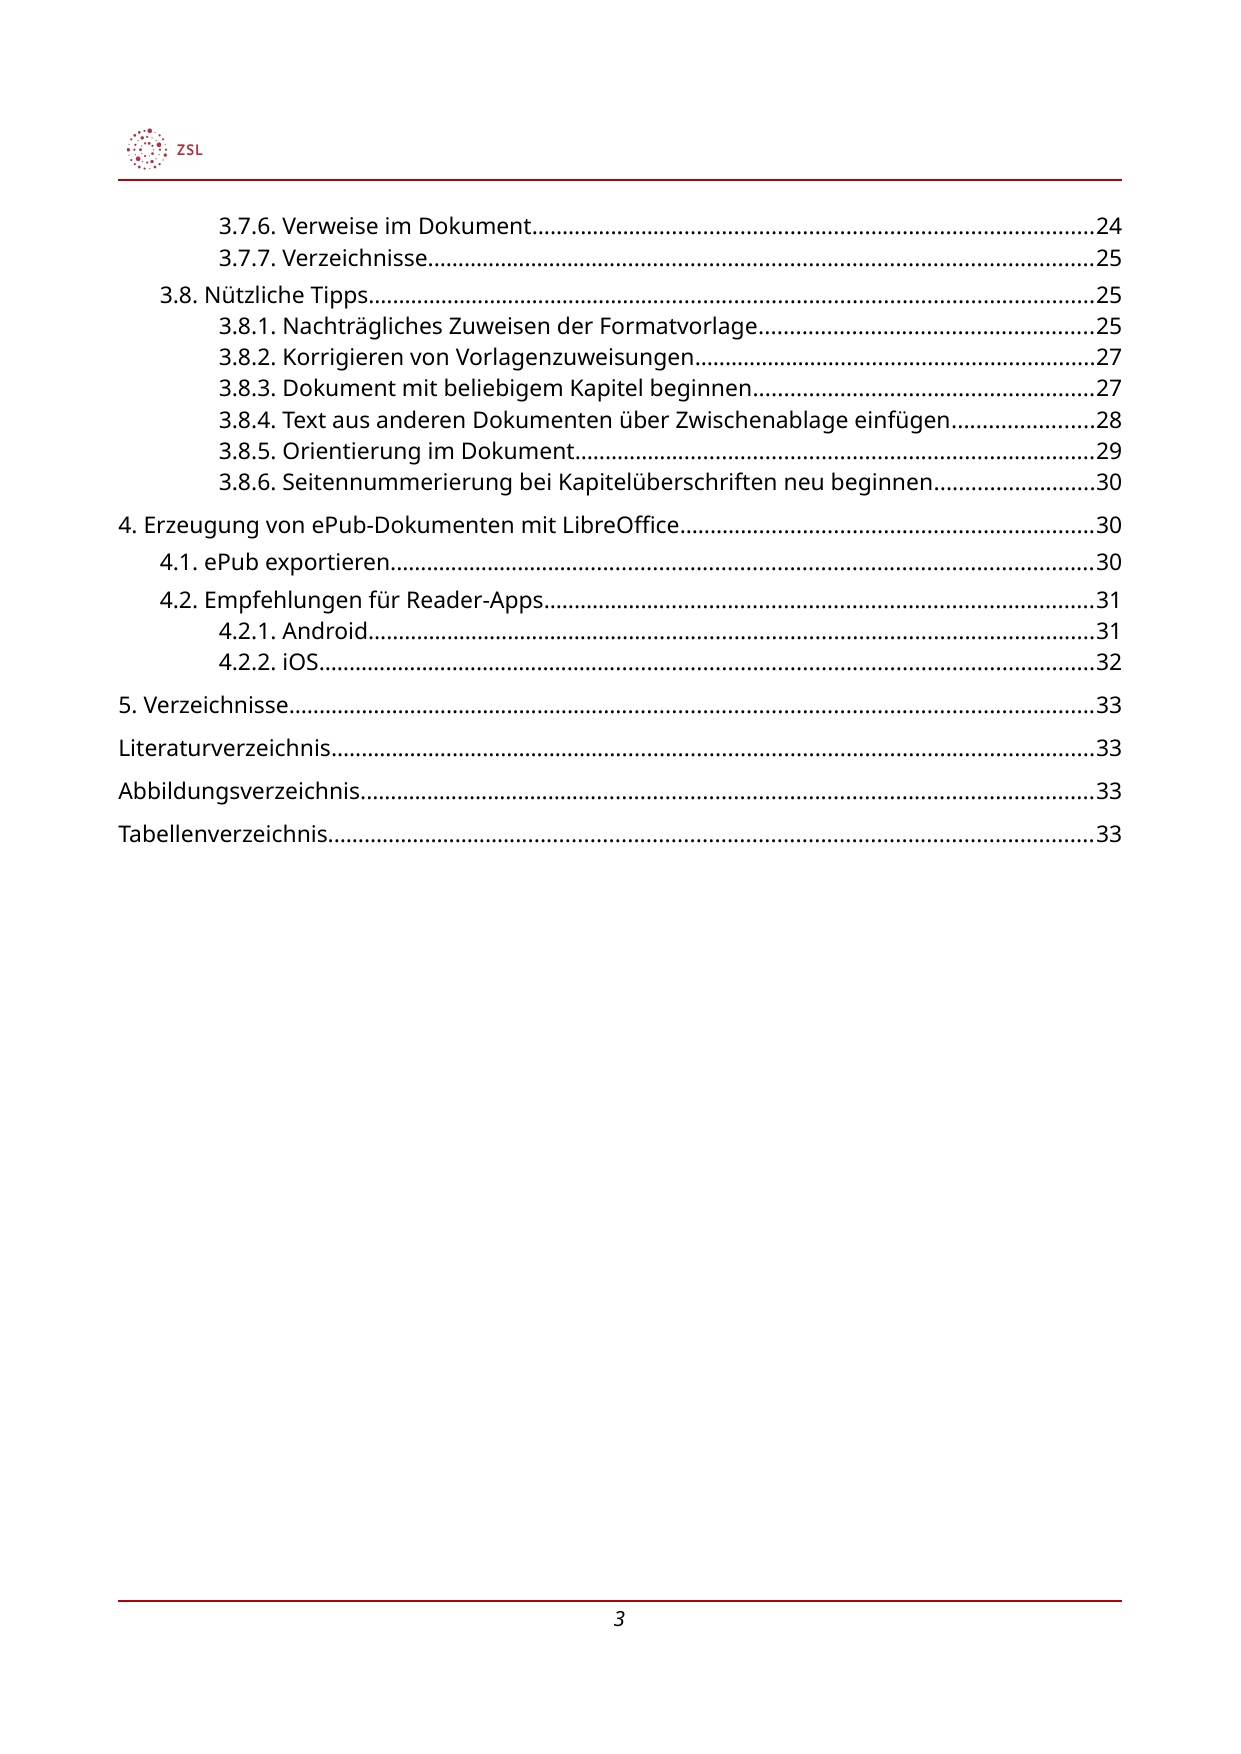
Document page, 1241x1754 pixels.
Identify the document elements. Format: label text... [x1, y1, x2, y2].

text 3.8.5. Orientierung im Dokument 29 [218, 435, 1122, 466]
text 5. Verzeichnisse 33 [118, 689, 1122, 720]
text 3.8.4. Text aus anderen Dokumenten über Zwischenablage einfügen 28 [218, 404, 1122, 435]
text 3.8.3. Dokument mit beliebigem Kapitel beginnen 27 [218, 372, 1122, 404]
picture [127, 128, 203, 170]
text 3.8.6. Seitennummerierung bei Kapitelüberschriften neu beginnen 30 [218, 466, 1122, 497]
text 3.8.1. Nachträgliches Zuweisen der Formatvorlage 25 [218, 310, 1122, 341]
text 3.8. Nützliche Tipps 25 [159, 279, 1122, 310]
text Abbildungsverzeichnis 33 [118, 775, 1122, 806]
text Tabellenverzeichnis 33 [118, 818, 1122, 849]
text 4. Erzeugung von ePub-Dokumenten mit LibreOffice 30 [118, 509, 1122, 540]
text 3.8.2. Korrigieren von Vorlagenzuweisungen 27 [218, 341, 1122, 372]
text 3.7.7. Verzeichnisse 25 [218, 241, 1122, 273]
text 4.2.1. Android 31 [218, 615, 1122, 646]
text 4.1. ePub exportieren 30 [159, 546, 1122, 578]
text 4.2.2. iOS 32 [218, 646, 1122, 677]
text Literaturverzeichnis 33 [118, 732, 1122, 763]
text 3.7.6. Verweise im Dokument 24 [218, 210, 1122, 241]
text 4.2. Empfehlungen für Reader-Apps 31 [159, 583, 1122, 615]
